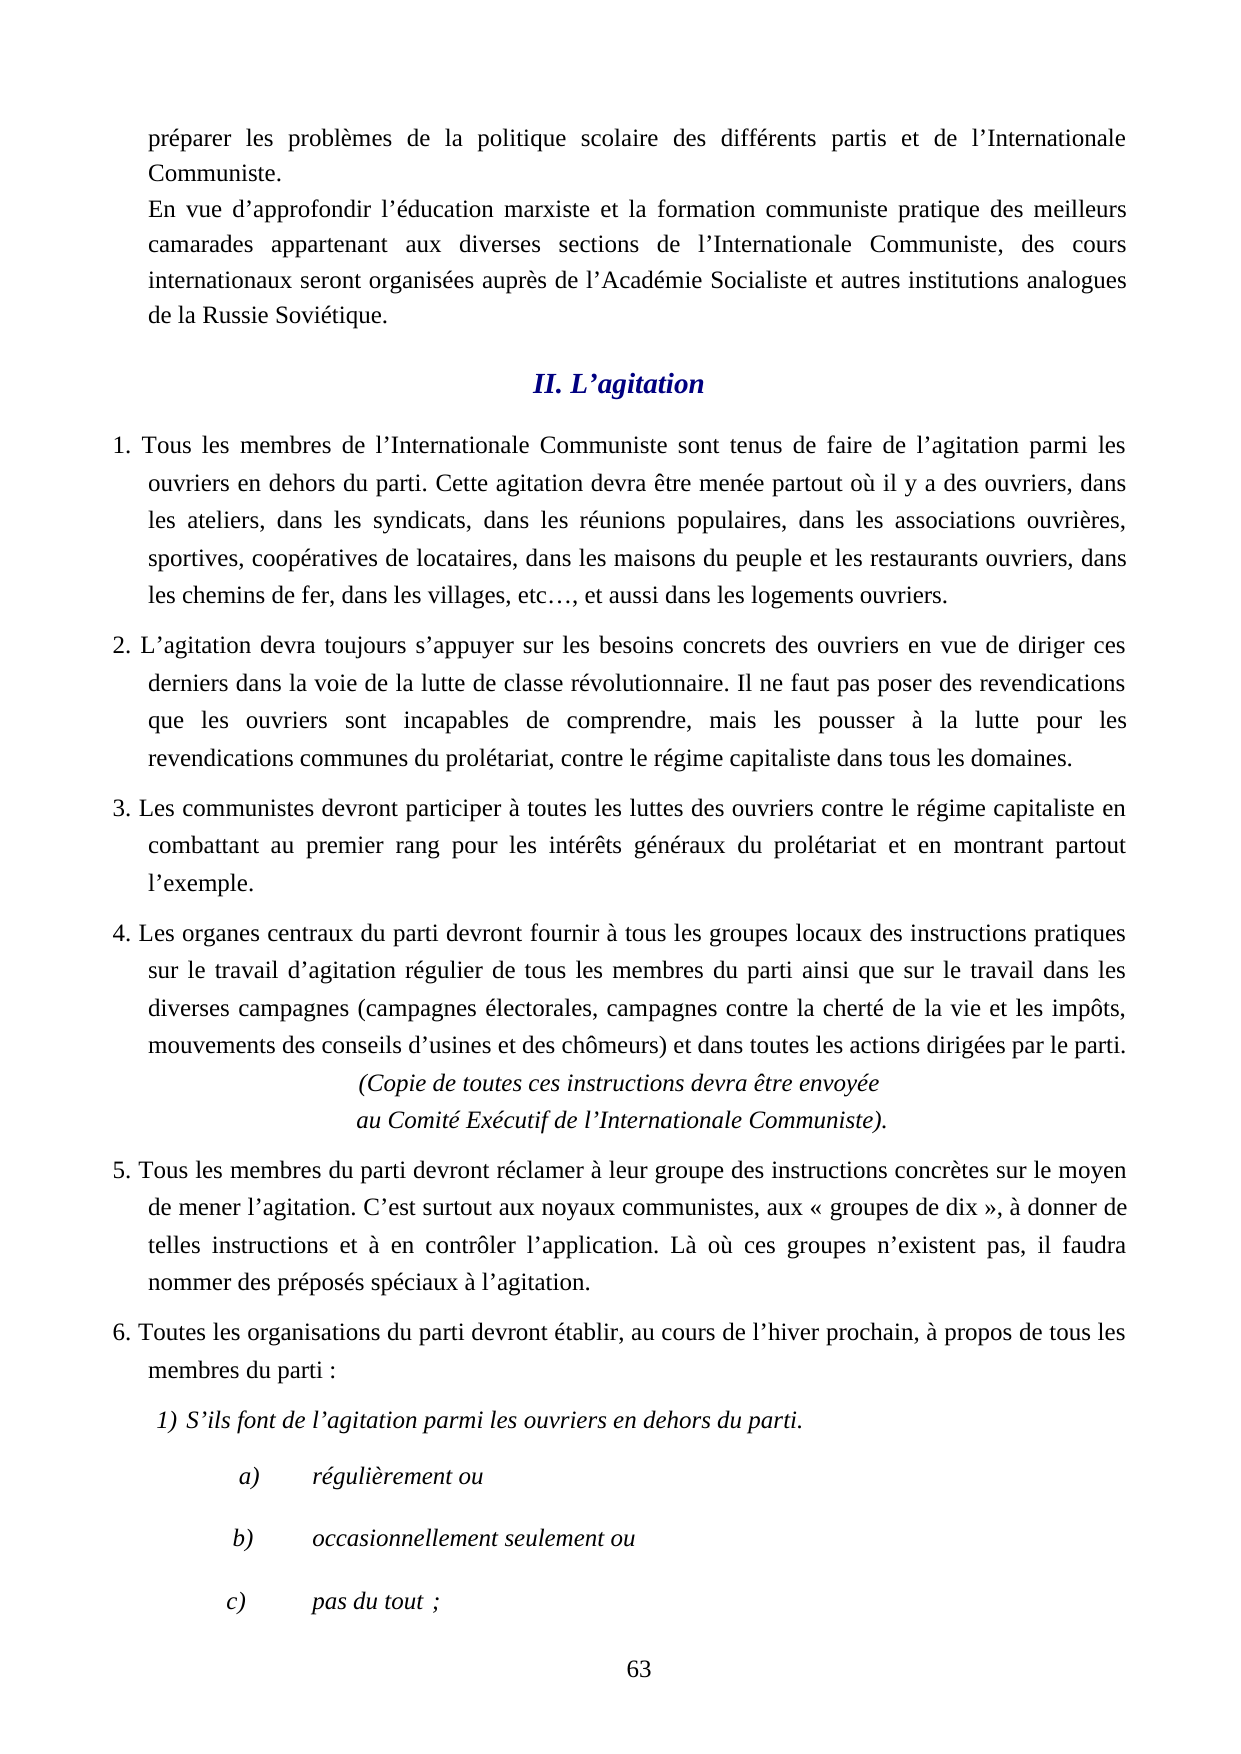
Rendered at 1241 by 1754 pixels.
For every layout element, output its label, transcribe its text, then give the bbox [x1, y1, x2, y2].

text 4. Les organes centraux du parti devront fournir à tous les groupes locaux des instructions pratiques sur le travail d’agitation régulier de tous les membres du parti ainsi que sur le travail dans les diverses campagnes (campagnes électorales, campagnes contre la cherté de la vie et les impôts, mouvements des conseils d’usines et des chômeurs) et dans toutes les actions dirigées par le parti. [112, 911, 1128, 1061]
text 6. Toutes les organisations du parti devront établir, au cours de l’hiver prochain, à propos de tous les membres du parti : [112, 1311, 1128, 1386]
text En vue d’approfondir l’éducation marxiste et la formation communiste pratique des meilleurs camarades appartenant aux diverses sections de l’Internationale Communiste, des cours internationaux seront organisées auprès de l’Académie Socialiste et autres institutions analogues de la Russie Soviétique. [148, 189, 1128, 331]
text 5. Tous les membres du parti devront réclamer à leur groupe des instructions concrètes sur le moyen de mener l’agitation. C’est surtout aux noyaux communistes, aux « groupes de dix », à donner de telles instructions et à en contrôler l’application. Là où ces groupes n’existent pas, il faudra nommer des préposés spéciaux à l’agitation. [112, 1148, 1128, 1298]
text (Copie de toutes ces instructions devra être envoyée [112, 1061, 1128, 1098]
text préparer les problèmes de la politique scolaire des différents partis et de l’Internationale Communiste. [148, 118, 1128, 189]
text c) pas du tout ; [201, 1579, 1128, 1617]
text 1) S’ils font de l’agitation parmi les ouvriers en dehors du parti. [112, 1398, 1128, 1436]
text 1. Tous les membres de l’Internationale Communiste sont tenus de faire de l’agitation parmi les ouvriers en dehors du parti. Cette agitation devra être menée partout où il y a des ouvriers, dans les ateliers, dans les syndicats, dans les réunions populaires, dans les associations ouvrières, sportives, coopératives de locataires, dans les maisons du peuple et les restaurants ouvriers, dans les chemins de fer, dans les villages, etc…, et aussi dans les logements ouvriers. [112, 424, 1128, 611]
text au Comité Exécutif de l’Internationale Communiste). [112, 1098, 1128, 1136]
text 3. Les communistes devront participer à toutes les luttes des ouvriers contre le régime capitaliste en combattant au premier rang pour les intérêts généraux du prolétariat et en montrant partout l’exemple. [112, 786, 1128, 898]
text a) régulièrement ou [201, 1454, 1128, 1492]
text II. L’agitation [112, 366, 1128, 399]
text b) occasionnellement seulement ou [201, 1517, 1128, 1554]
text 2. L’agitation devra toujours s’appuyer sur les besoins concrets des ouvriers en vue de diriger ces derniers dans la voie de la lutte de classe révolutionnaire. Il ne faut pas poser des revendications que les ouvriers sont incapables de comprendre, mais les pousser à la lutte pour les revendications communes du prolétariat, contre le régime capitaliste dans tous les domaines. [112, 624, 1128, 774]
